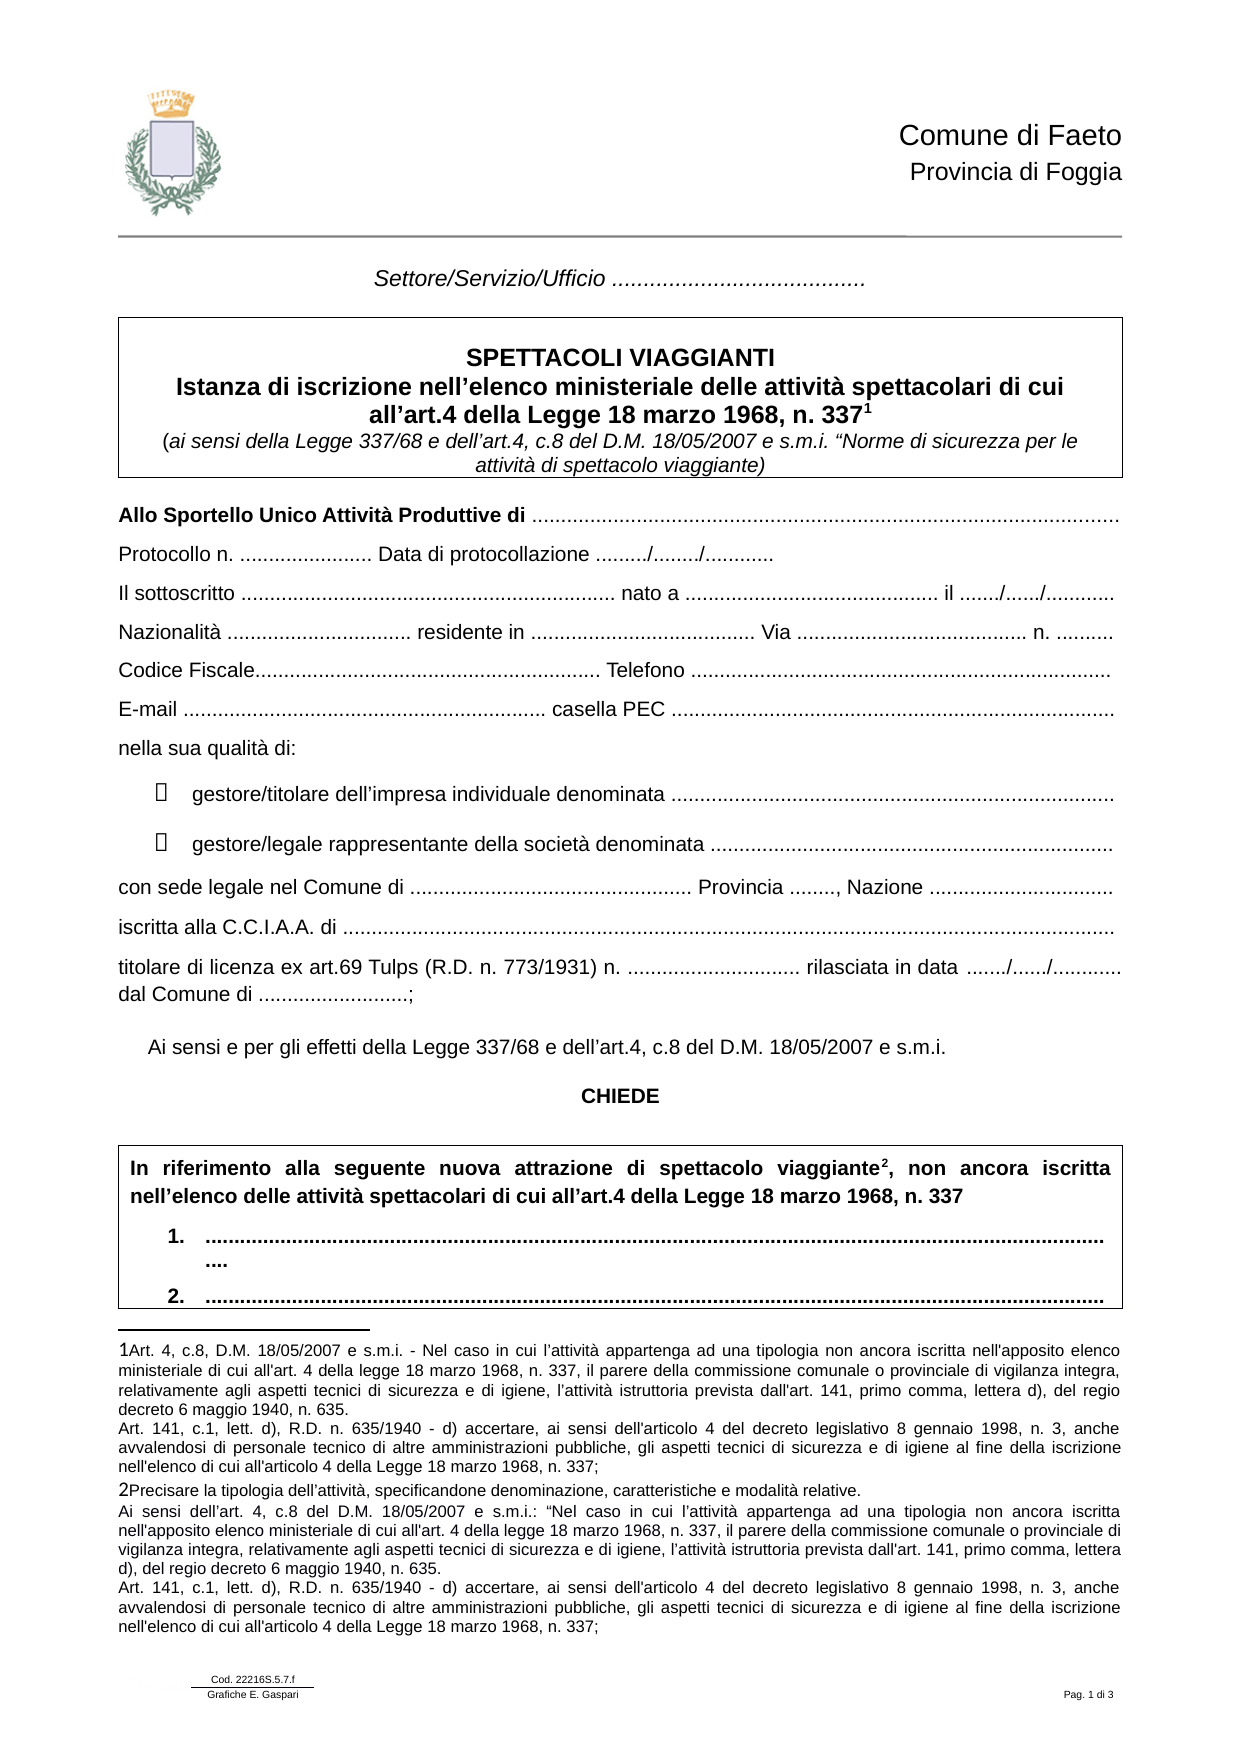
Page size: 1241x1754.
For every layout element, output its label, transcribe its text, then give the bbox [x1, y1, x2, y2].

text Ai sensi e per gli effetti della Legge 337/68 e dell’art.4, c.8 del D.M. 18/05/2007 e s.m.i. [118, 1035, 1122, 1059]
text iscritta alla C.C.I.A.A. di ...................................................................................................................................... [118, 915, 1122, 939]
text Provincia di Foggia [224, 157, 1122, 185]
table_header In riferimento alla seguente nuova attrazione di spettacolo viaggiante, non ancora iscritta nell’elenco delle attività spettacolari di cui all’art.4 della Legge 18 marzo 1968, n. 337 ................................................................................................................................................................ ................................................................................................................................................................ ................................................................................................................................................................ ................................................................................................................................................................ l’attivazione della C.C.P.V.L.P.S. al fine dell’iscrizione nell’elenco ministeriale ex art. 4, L. 337/68, affinché verifichi l’idoneità della documentazione tecnica illustrativa e certificativa allegata, sottoscritta da professionista abilitato, direttamente o tramite apposita certificazione da parte di organismo di certificazione accreditato, atta a dimostrare la sussistenza dei requisiti tecnici di cui all'art.3 del D.M. 18/05/2007 e s.m.i., comprensiva di: copia del manuale di uso e manutenzione dell’attività, redatto dal costruttore con le istruzioni complete, incluse quelle relative al montaggio e smontaggio, al funzionamento e alla manutenzione; copia del libretto dell’attività. sottoponga l’attività ad un controllo di regolare funzionamento nelle ordinarie condizioni di esercizio, accertando l’esistenza di un verbale di collaudo redatto da professionista abilitato o di apposita certificazione da parte di organismo di certificazione accreditato. Il controllo viene richiesto a partire dal giorno ....../....../............ Ai fini della competenza della Commissione, si evidenzia che la capienza presunta di ogni singola attrazione è  inferiore  superiore ai 1.300 posti. [119, 1146, 1122, 1308]
text Allo Sportello Unico Attività Produttive di [118, 503, 1122, 527]
text con sede legale nel Comune di ................................................. Provincia ........, Nazione ................................ [118, 875, 1122, 899]
table_header SPETTACOLI VIAGGIANTI Istanza di iscrizione nell’elenco ministeriale delle attività spettacolari di cui all’art.4 della Legge 18 marzo 1968, n. 337 (ai sensi della Legge 337/68 e dell’art.4, c.8 del D.M. 18/05/2007 e s.m.i. “Norme di sicurezza per le attività di spettacolo viaggiante) [119, 318, 1122, 477]
text Il sottoscritto ................................................................. nato a ............................................ il ......./....../............ [118, 581, 1122, 604]
picture [122, 87, 224, 219]
text Settore/Servizio/Ufficio ........................................ [118, 265, 1122, 291]
text Codice Fiscale............................................................ Telefono ......................................................................... [118, 658, 1122, 682]
text Comune di Faeto [224, 118, 1122, 152]
text  gestore/legale rappresentante della società denominata ...................................................................... [153, 825, 1122, 859]
text Nazionalità ................................ residente in ....................................... Via ........................................ n. .......... [118, 619, 1122, 643]
subtitle CHIEDE [118, 1084, 1122, 1108]
text  gestore/titolare dell’impresa individuale denominata ............................................................................. [153, 775, 1122, 809]
text Protocollo n. ....................... Data di protocollazione ........./......../............ [118, 542, 1122, 566]
text E-mail ............................................................... casella PEC ............................................................................. [118, 697, 1122, 721]
text nella sua qualità di: [118, 736, 1122, 760]
text titolare di licenza ex art.69 Tulps (R.D. n. 773/1931) n. .............................. rilasciata in data ......./....../............ dal Comune di ..........................; [118, 955, 1122, 1006]
